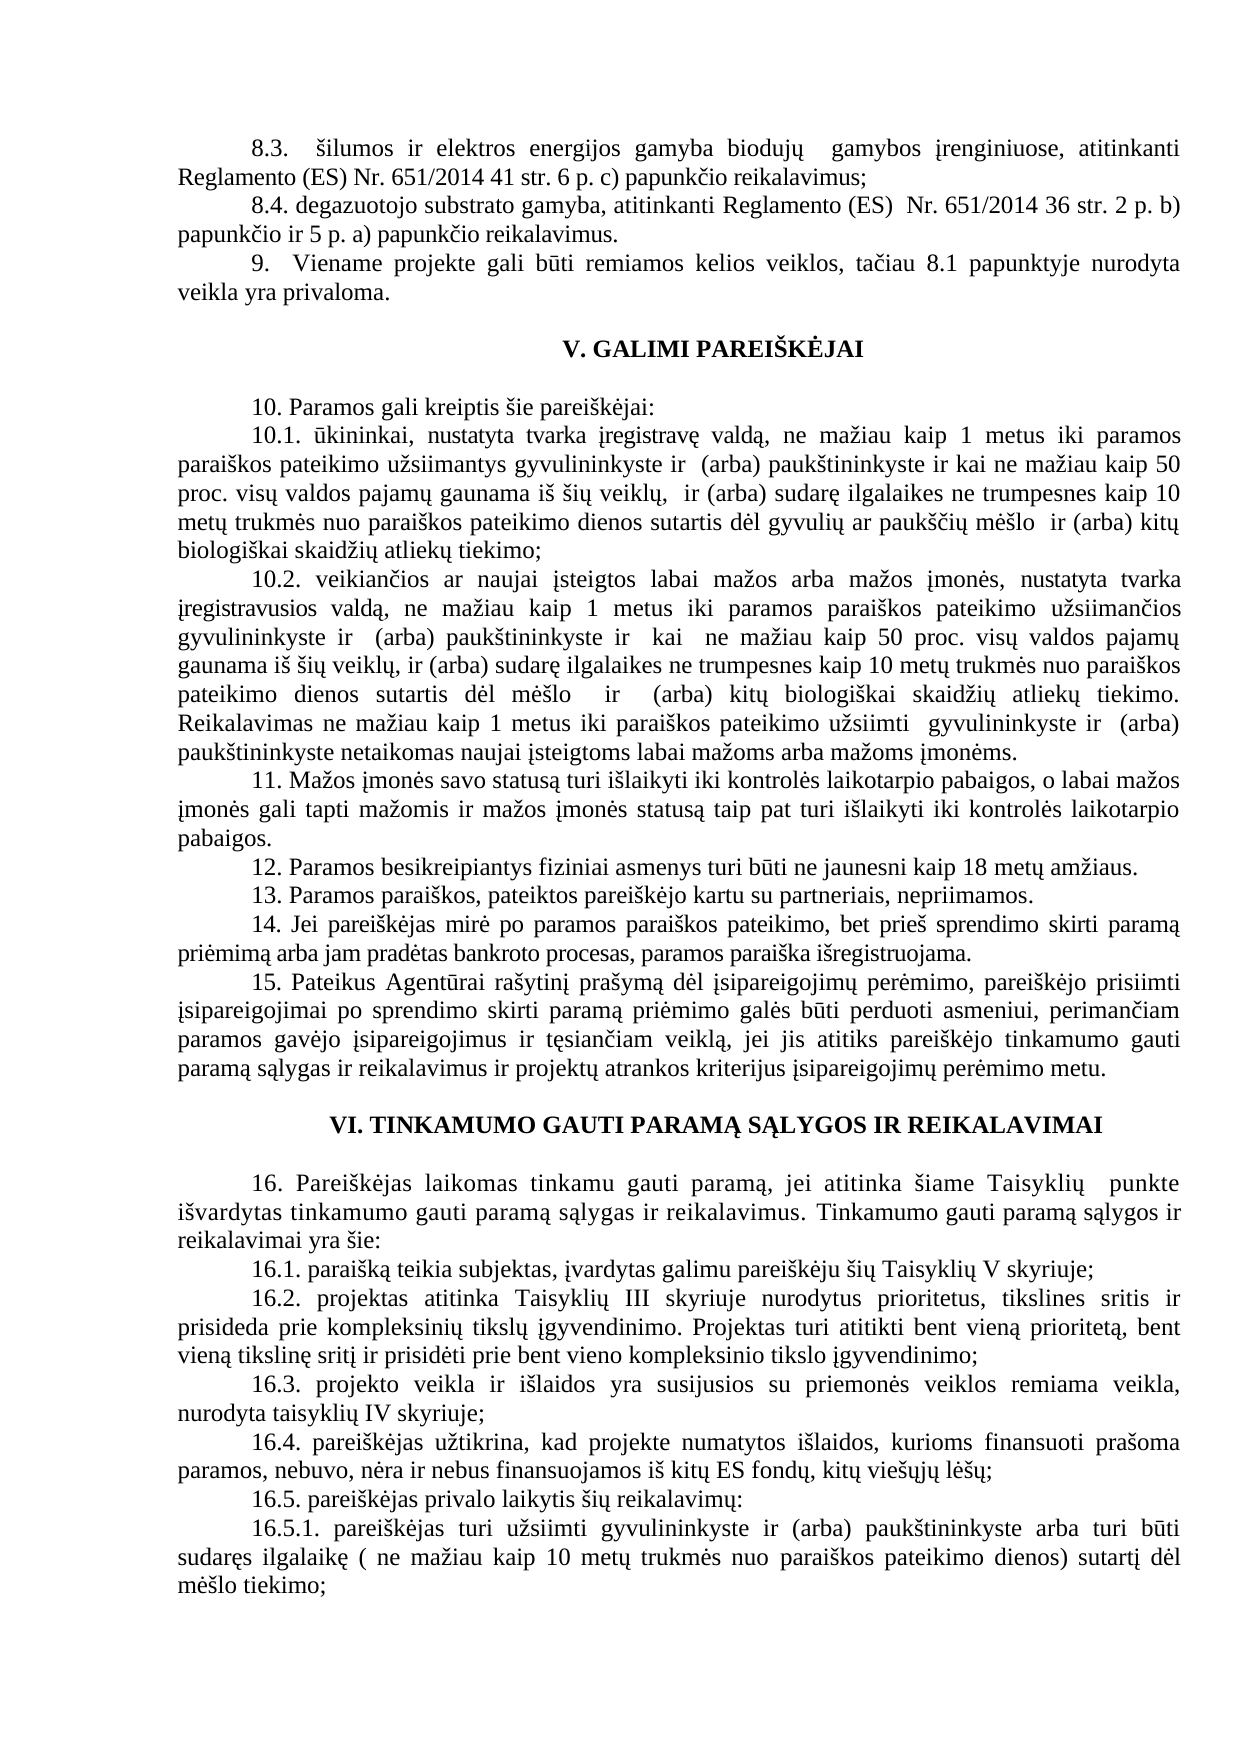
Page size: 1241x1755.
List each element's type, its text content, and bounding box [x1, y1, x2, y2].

text 8.4. degazuotojo substrato gamyba, atitinkanti Reglamento (ES) Nr. 651/2014 36 str. 2 p. b) papunkčio ir 5 p. a) papunkčio reikalavimus. [177, 190, 1181, 248]
text 16.5. pareiškėjas privalo laikytis šių reikalavimų: [177, 1484, 1181, 1513]
text 16.3. projekto veikla ir išlaidos yra susijusios su priemonės veiklos remiama veikla, nurodyta taisyklių IV skyriuje; [177, 1369, 1181, 1427]
text 10.1. ūkininkai, nustatyta tvarka įregistravę valdą, ne mažiau kaip 1 metus iki paramos paraiškos pateikimo užsiimantys gyvulininkyste ir (arba) paukštininkyste ir kai ne mažiau kaip 50 proc. visų valdos pajamų gaunama iš šių veiklų, ir (arba) sudarę ilgalaikes ne trumpesnes kaip 10 metų trukmės nuo paraiškos pateikimo dienos sutartis dėl gyvulių ar paukščių mėšlo ir (arba) kitų biologiškai skaidžių atliekų tiekimo; [177, 420, 1181, 564]
text 16.5.1. pareiškėjas turi užsiimti gyvulininkyste ir (arba) paukštininkyste arba turi būti sudaręs ilgalaikę ( ne mažiau kaip 10 metų trukmės nuo paraiškos pateikimo dienos) sutartį dėl mėšlo tiekimo; [177, 1513, 1181, 1599]
text 13. Paramos paraiškos, pateiktos pareiškėjo kartu su partneriais, nepriimamos. [177, 880, 1181, 909]
text 10.2. veikiančios ar naujai įsteigtos labai mažos arba mažos įmonės, nustatyta tvarka įregistravusios valdą, ne mažiau kaip 1 metus iki paramos paraiškos pateikimo užsiimančios gyvulininkyste ir (arba) paukštininkyste ir kai ne mažiau kaip 50 proc. visų valdos pajamų gaunama iš šių veiklų, ir (arba) sudarę ilgalaikes ne trumpesnes kaip 10 metų trukmės nuo paraiškos pateikimo dienos sutartis dėl mėšlo ir (arba) kitų biologiškai skaidžių atliekų tiekimo. Reikalavimas ne mažiau kaip 1 metus iki paraiškos pateikimo užsiimti gyvulininkyste ir (arba) paukštininkyste netaikomas naujai įsteigtoms labai mažoms arba mažoms įmonėms. [177, 564, 1181, 765]
text 11. Mažos įmonės savo statusą turi išlaikyti iki kontrolės laikotarpio pabaigos, o labai mažos įmonės gali tapti mažomis ir mažos įmonės statusą taip pat turi išlaikyti iki kontrolės laikotarpio pabaigos. [177, 765, 1181, 852]
text 15. Pateikus Agentūrai rašytinį prašymą dėl įsipareigojimų perėmimo, pareiškėjo prisiimti įsipareigojimai po sprendimo skirti paramą priėmimo galės būti perduoti asmeniui, perimančiam paramos gavėjo įsipareigojimus ir tęsiančiam veiklą, jei jis atitiks pareiškėjo tinkamumo gauti paramą sąlygas ir reikalavimus ir projektų atrankos kriterijus įsipareigojimų perėmimo metu. [177, 967, 1181, 1082]
text 16.1. paraišką teikia subjektas, įvardytas galimu pareiškėju šių Taisyklių V skyriuje; [177, 1254, 1181, 1283]
text 10. Paramos gali kreiptis šie pareiškėjai: [177, 392, 1181, 420]
text 16. Pareiškėjas laikomas tinkamu gauti paramą, jei atitinka šiame Taisyklių punkte išvardytas tinkamumo gauti paramą sąlygas ir reikalavimus. Tinkamumo gauti paramą sąlygos ir reikalavimai yra šie: [177, 1168, 1181, 1254]
text V. GALIMI PAREIŠKĖJAI [177, 334, 1181, 363]
text 12. Paramos besikreipiantys fiziniai asmenys turi būti ne jaunesni kaip 18 metų amžiaus. [177, 852, 1181, 880]
text 16.4. pareiškėjas užtikrina, kad projekte numatytos išlaidos, kurioms finansuoti prašoma paramos, nebuvo, nėra ir nebus finansuojamos iš kitų ES fondų, kitų viešųjų lėšų; [177, 1427, 1181, 1484]
text 9. Viename projekte gali būti remiamos kelios veiklos, tačiau 8.1 papunktyje nurodyta veikla yra privaloma. [177, 248, 1181, 305]
text 14. Jei pareiškėjas mirė po paramos paraiškos pateikimo, bet prieš sprendimo skirti paramą priėmimą arba jam pradėtas bankroto procesas, paramos paraiška išregistruojama. [177, 909, 1181, 967]
text VI. TINKAMUMO GAUTI PARAMĄ SĄLYGOS IR REIKALAVIMAI [177, 1110, 1181, 1139]
text 16.2. projektas atitinka Taisyklių III skyriuje nurodytus prioritetus, tikslines sritis ir prisideda prie kompleksinių tikslų įgyvendinimo. Projektas turi atitikti bent vieną prioritetą, bent vieną tikslinę sritį ir prisidėti prie bent vieno kompleksinio tikslo įgyvendinimo; [177, 1283, 1181, 1369]
text 8.3. šilumos ir elektros energijos gamyba biodujų gamybos įrenginiuose, atitinkanti Reglamento (ES) Nr. 651/2014 41 str. 6 p. c) papunkčio reikalavimus; [177, 133, 1181, 190]
